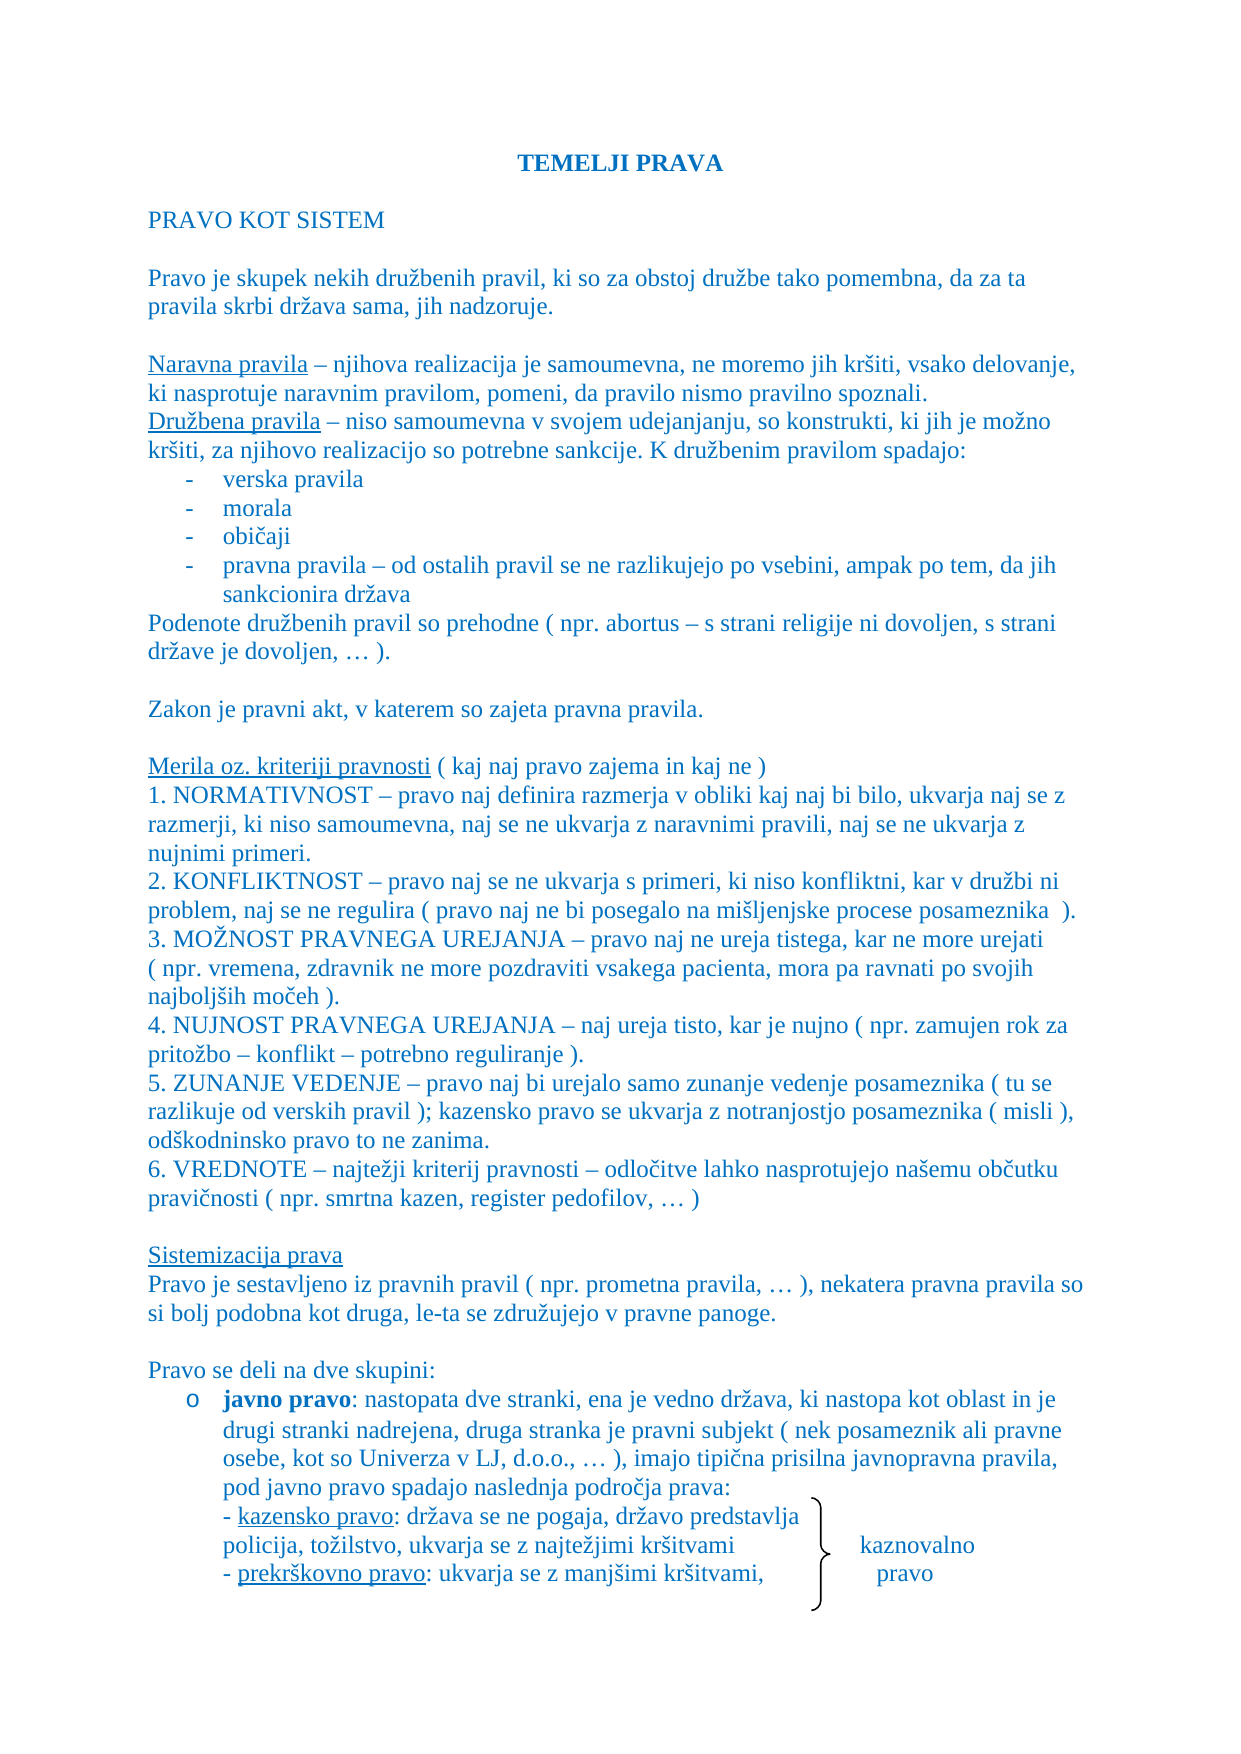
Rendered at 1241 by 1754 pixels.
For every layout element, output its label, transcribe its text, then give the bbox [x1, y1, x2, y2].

text PRAVO KOT SISTEM [148, 205, 1093, 234]
text 6. VREDNOTE – najtežji kriterij pravnosti – odločitve lahko nasprotujejo našemu občutku pravičnosti ( npr. smrtna kazen, register pedofilov, … ) [148, 1154, 1093, 1211]
text Sistemizacija prava [148, 1240, 1093, 1269]
text Družbena pravila – niso samoumevna v svojem udejanjanju, so konstrukti, ki jih je možno kršiti, za njihovo realizacijo so potrebne sankcije. K družbenim pravilom spadajo: [148, 406, 1093, 464]
text 1. NORMATIVNOST – pravo naj definira razmerja v obliki kaj naj bi bilo, ukvarja naj se z razmerji, ki niso samoumevna, naj se ne ukvarja z naravnimi pravili, naj se ne ukvarja z nujnimi primeri. [148, 780, 1093, 866]
text Pravo se deli na dve skupini: [148, 1355, 1093, 1384]
text Pravo je sestavljeno iz pravnih pravil ( npr. prometna pravila, … ), nekatera pravna pravila so si bolj podobna kot druga, le-ta se združujejo v pravne panoge. [148, 1269, 1093, 1326]
list pravna pravila – od ostalih pravil se ne razlikujejo po vsebini, ampak po tem, da jih sankcionira država [185, 550, 1093, 608]
text 2. KONFLIKTNOST – pravo naj se ne ukvarja s primeri, ki niso konfliktni, kar v družbi ni problem, naj se ne regulira ( pravo naj ne bi posegalo na mišljenjske procese posameznika ). 3. MOŽNOST PRAVNEGA UREJANJA – pravo naj ne ureja tistega, kar ne more urejati ( npr. vremena, zdravnik ne more pozdraviti vsakega pacienta, mora pa ravnati po svojih najboljših močeh ). 4. NUJNOST PRAVNEGA UREJANJA – naj ureja tisto, kar je nujno ( npr. zamujen rok za pritožbo – konflikt – potrebno reguliranje ). 5. ZUNANJE VEDENJE – pravo naj bi urejalo samo zunanje vedenje posameznika ( tu se razlikuje od verskih pravil ); kazensko pravo se ukvarja z notranjostjo posameznika ( misli ), odškodninsko pravo to ne zanima. [148, 866, 1093, 1154]
text Pravo je skupek nekih družbenih pravil, ki so za obstoj družbe tako pomembna, da za ta pravila skrbi država sama, jih nadzoruje. [148, 263, 1093, 320]
text Naravna pravila – njihova realizacija je samoumevna, ne moremo jih kršiti, vsako delovanje, ki nasprotuje naravnim pravilom, pomeni, da pravilo nismo pravilno spoznali. [148, 349, 1093, 406]
text Merila oz. kriteriji pravnosti ( kaj naj pravo zajema in kaj ne ) [148, 751, 1093, 780]
text Zakon je pravni akt, v katerem so zajeta pravna pravila. [148, 694, 1093, 723]
list običaji [185, 521, 1093, 550]
list verska pravila [185, 464, 1093, 493]
text TEMELJI PRAVA [148, 148, 1093, 176]
list javno pravo: nastopata dve stranki, ena je vedno država, ki nastopa kot oblast in je drugi stranki nadrejena, druga stranka je pravni subjekt ( nek posameznik ali pravne osebe, kot so Univerza v LJ, d.o.o., … ), imajo tipična prisilna javnopravna pravila, pod javno pravo spadajo naslednja področja prava: - kazensko pravo: država se ne pogaja, državo predstavlja policija, tožilstvo, ukvarja se z najtežjimi kršitvami kaznovalno - prekrškovno pravo: ukvarja se z manjšimi kršitvami, pravo [185, 1384, 1093, 1587]
text Podenote družbenih pravil so prehodne ( npr. abortus – s strani religije ni dovoljen, s strani države je dovoljen, … ). [148, 608, 1093, 665]
list morala [185, 493, 1093, 521]
